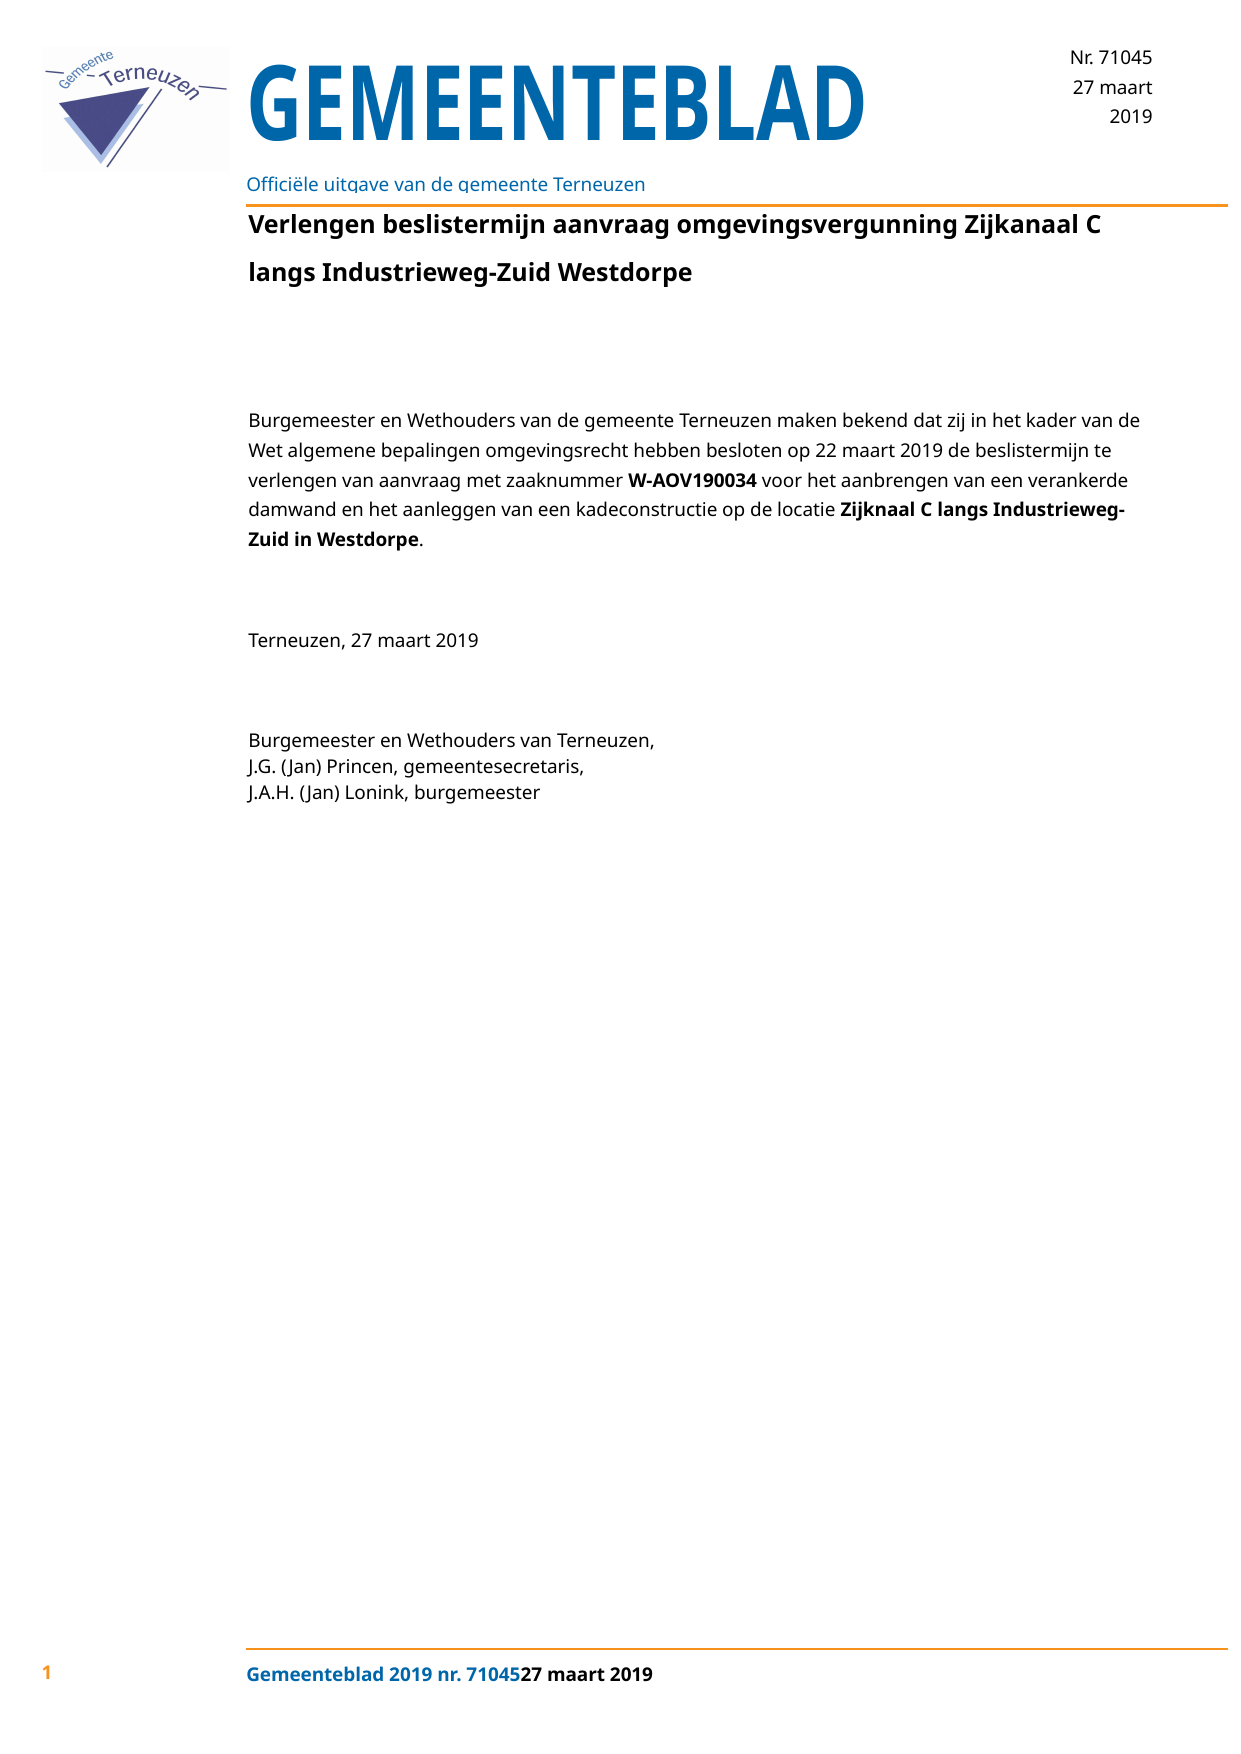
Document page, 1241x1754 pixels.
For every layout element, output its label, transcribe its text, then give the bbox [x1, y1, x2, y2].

table_header Burgemeester en Wethouders van Terneuzen, [248, 728, 1152, 753]
table_cell [248, 805, 700, 831]
table_cell J.G. (Jan) Princen, gemeentesecretaris, [248, 754, 700, 779]
table_cell J.A.H. (Jan) Lonink, burgemeester [248, 779, 1152, 805]
text Burgemeester en Wethouders van de gemeente Terneuzen maken bekend dat zij in het kader van de Wet algemene bepalingen omgevingsrecht hebben besloten op 22 maart 2019 de beslistermijn te verlengen van aanvraag met zaaknummer W-AOV190034 voor het aanbrengen van een verankerde damwand en het aanleggen van een kadeconstructie op de locatie Zijknaal C langs Industrieweg-Zuid in Westdorpe. [248, 408, 1152, 552]
picture [41, 47, 231, 172]
text Terneuzen, 27 maart 2019 [248, 627, 1152, 652]
table_cell [700, 754, 1152, 779]
text Verlengen beslistermijn aanvraag omgevingsvergunning Zijkanaal C langs Industrieweg-Zuid Westdorpe [248, 207, 1152, 288]
table_cell [700, 805, 1152, 831]
